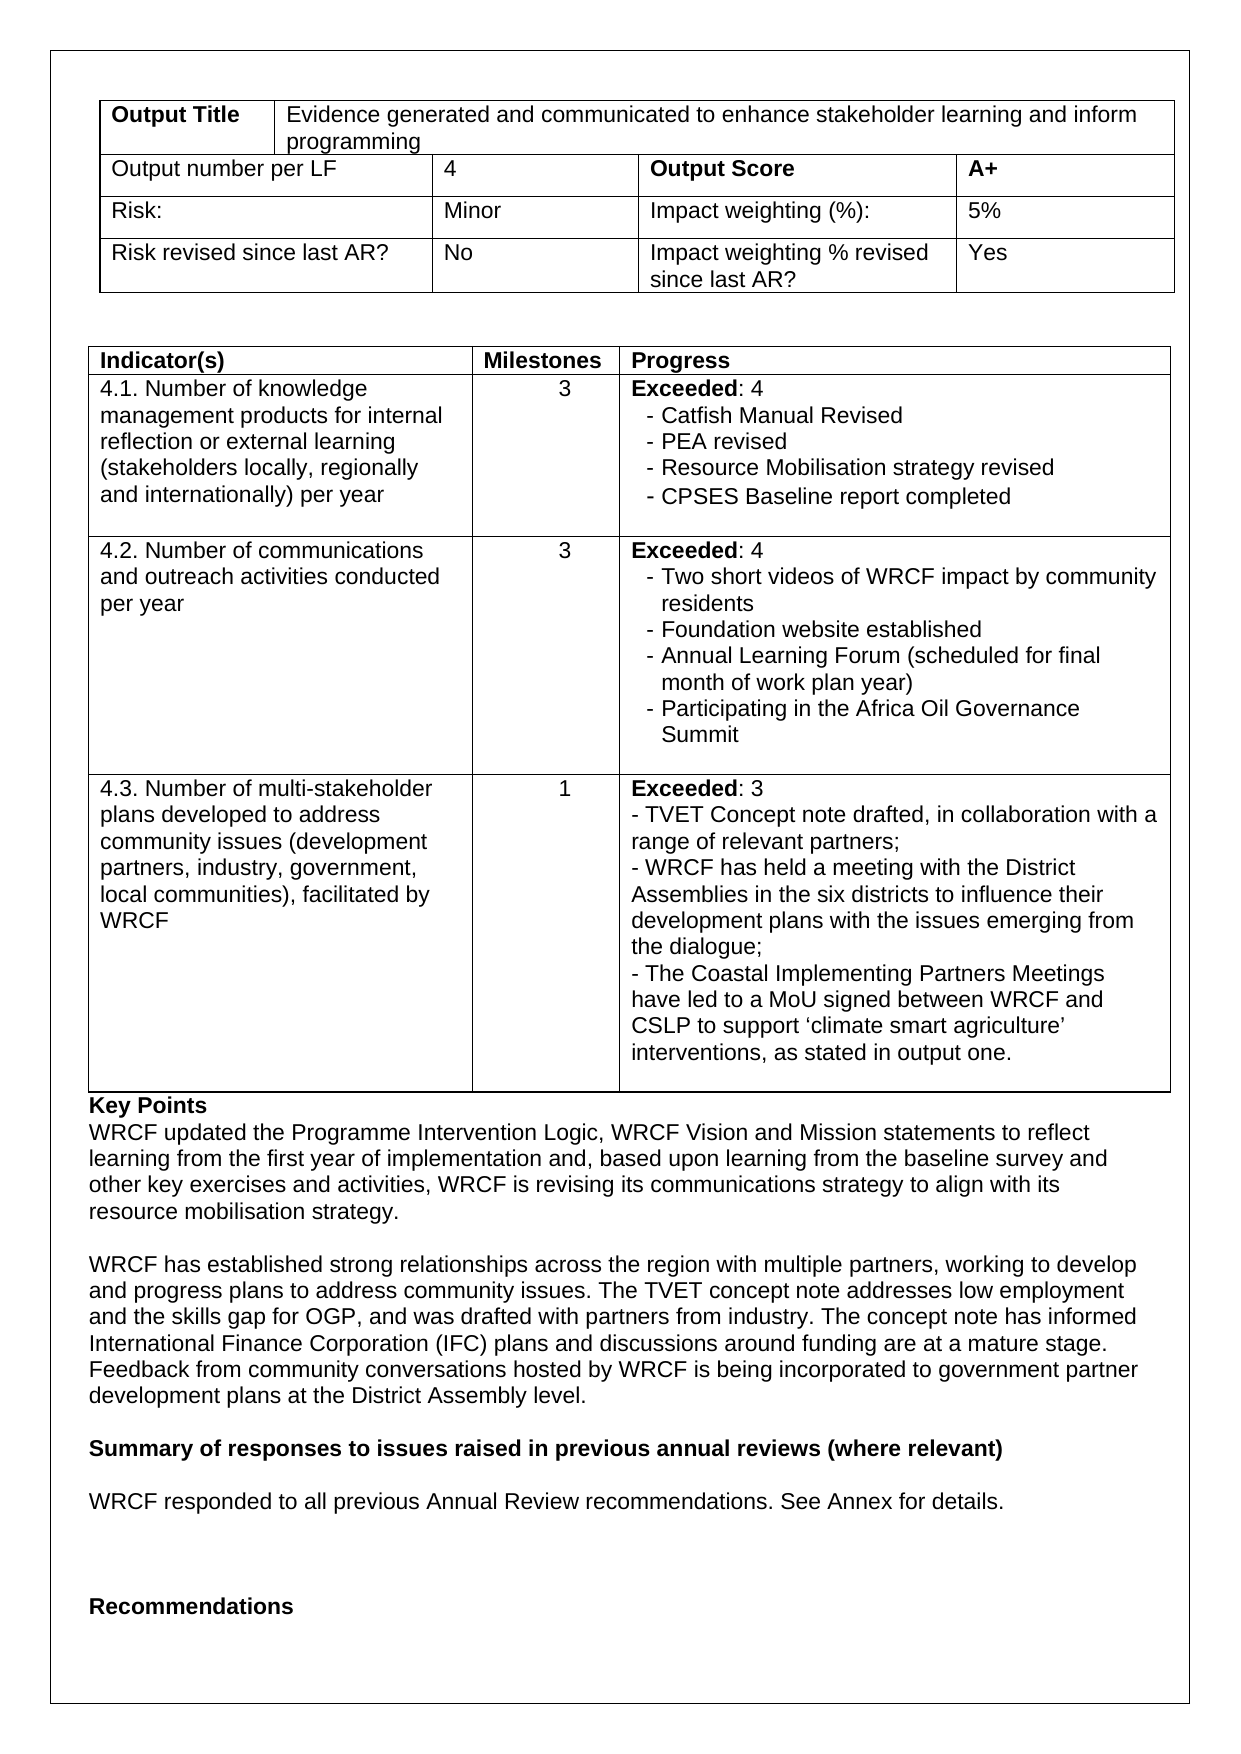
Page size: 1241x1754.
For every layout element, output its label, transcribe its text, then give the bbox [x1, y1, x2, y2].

text Summary of responses to issues raised in previous annual reviews (where relevant) [89, 1435, 1152, 1461]
table_cell 1 [473, 775, 619, 1091]
table_cell No [433, 239, 638, 292]
table_cell Minor [433, 197, 638, 238]
table_header Milestones [473, 347, 619, 374]
table_cell 5% [957, 197, 1174, 238]
table_cell 4 [433, 155, 638, 196]
table_cell 4.2. Number of communications and outreach activities conducted per year [89, 537, 472, 774]
text WRCF responded to all previous Annual Review recommendations. See Annex for details. [89, 1488, 1152, 1514]
table_cell Risk revised since last AR? [101, 239, 432, 292]
table_header Indicator(s) [89, 347, 472, 374]
table_cell Exceeded: 4 Two short videos of WRCF impact by community residents Foundation website established Annual Learning Forum (scheduled for final month of work plan year) Participating in the Africa Oil Governance Summit [620, 537, 1170, 774]
table_header Output Title [101, 101, 274, 154]
table_cell A+ [957, 155, 1174, 196]
table_cell Exceeded: 4 Catfish Manual Revised PEA revised Resource Mobilisation strategy revised CPSES Baseline report completed [620, 375, 1170, 536]
table_header Evidence generated and communicated to enhance stakeholder learning and inform programming [275, 101, 1174, 154]
table_cell Output Score [639, 155, 956, 196]
text WRCF has established strong relationships across the region with multiple partners, working to develop and progress plans to address community issues. The TVET concept note addresses low employment and the skills gap for OGP, and was drafted with partners from industry. The concept note has informed International Finance Corporation (IFC) plans and discussions around funding are at a mature stage. Feedback from community conversations hosted by WRCF is being incorporated to government partner development plans at the District Assembly level. [89, 1251, 1152, 1409]
table_cell Impact weighting (%): [639, 197, 956, 238]
text Key Points [89, 1093, 1152, 1119]
table_cell 3 [473, 375, 619, 536]
table_cell 3 [473, 537, 619, 774]
table_cell Risk: [101, 197, 432, 238]
table_cell Output number per LF [101, 155, 432, 196]
text WRCF updated the Programme Intervention Logic, WRCF Vision and Mission statements to reflect learning from the first year of implementation and, based upon learning from the baseline survey and other key exercises and activities, WRCF is revising its communications strategy to align with its resource mobilisation strategy. [89, 1119, 1152, 1224]
table_header Progress [620, 347, 1170, 374]
table_cell Impact weighting % revised since last AR? [639, 239, 956, 292]
table_cell 4.1. Number of knowledge management products for internal reflection or external learning (stakeholders locally, regionally and internationally) per year [89, 375, 472, 536]
table_cell Exceeded: 3 - TVET Concept note drafted, in collaboration with a range of relevant partners; - WRCF has held a meeting with the District Assemblies in the six districts to influence their development plans with the issues emerging from the dialogue; - The Coastal Implementing Partners Meetings have led to a MoU signed between WRCF and CSLP to support ‘climate smart agriculture’ interventions, as stated in output one. [620, 775, 1170, 1091]
table_cell 4.3. Number of multi-stakeholder plans developed to address community issues (development partners, industry, government, local communities), facilitated by WRCF [89, 775, 472, 1091]
table_cell Yes [957, 239, 1174, 292]
text Recommendations [89, 1593, 1152, 1619]
